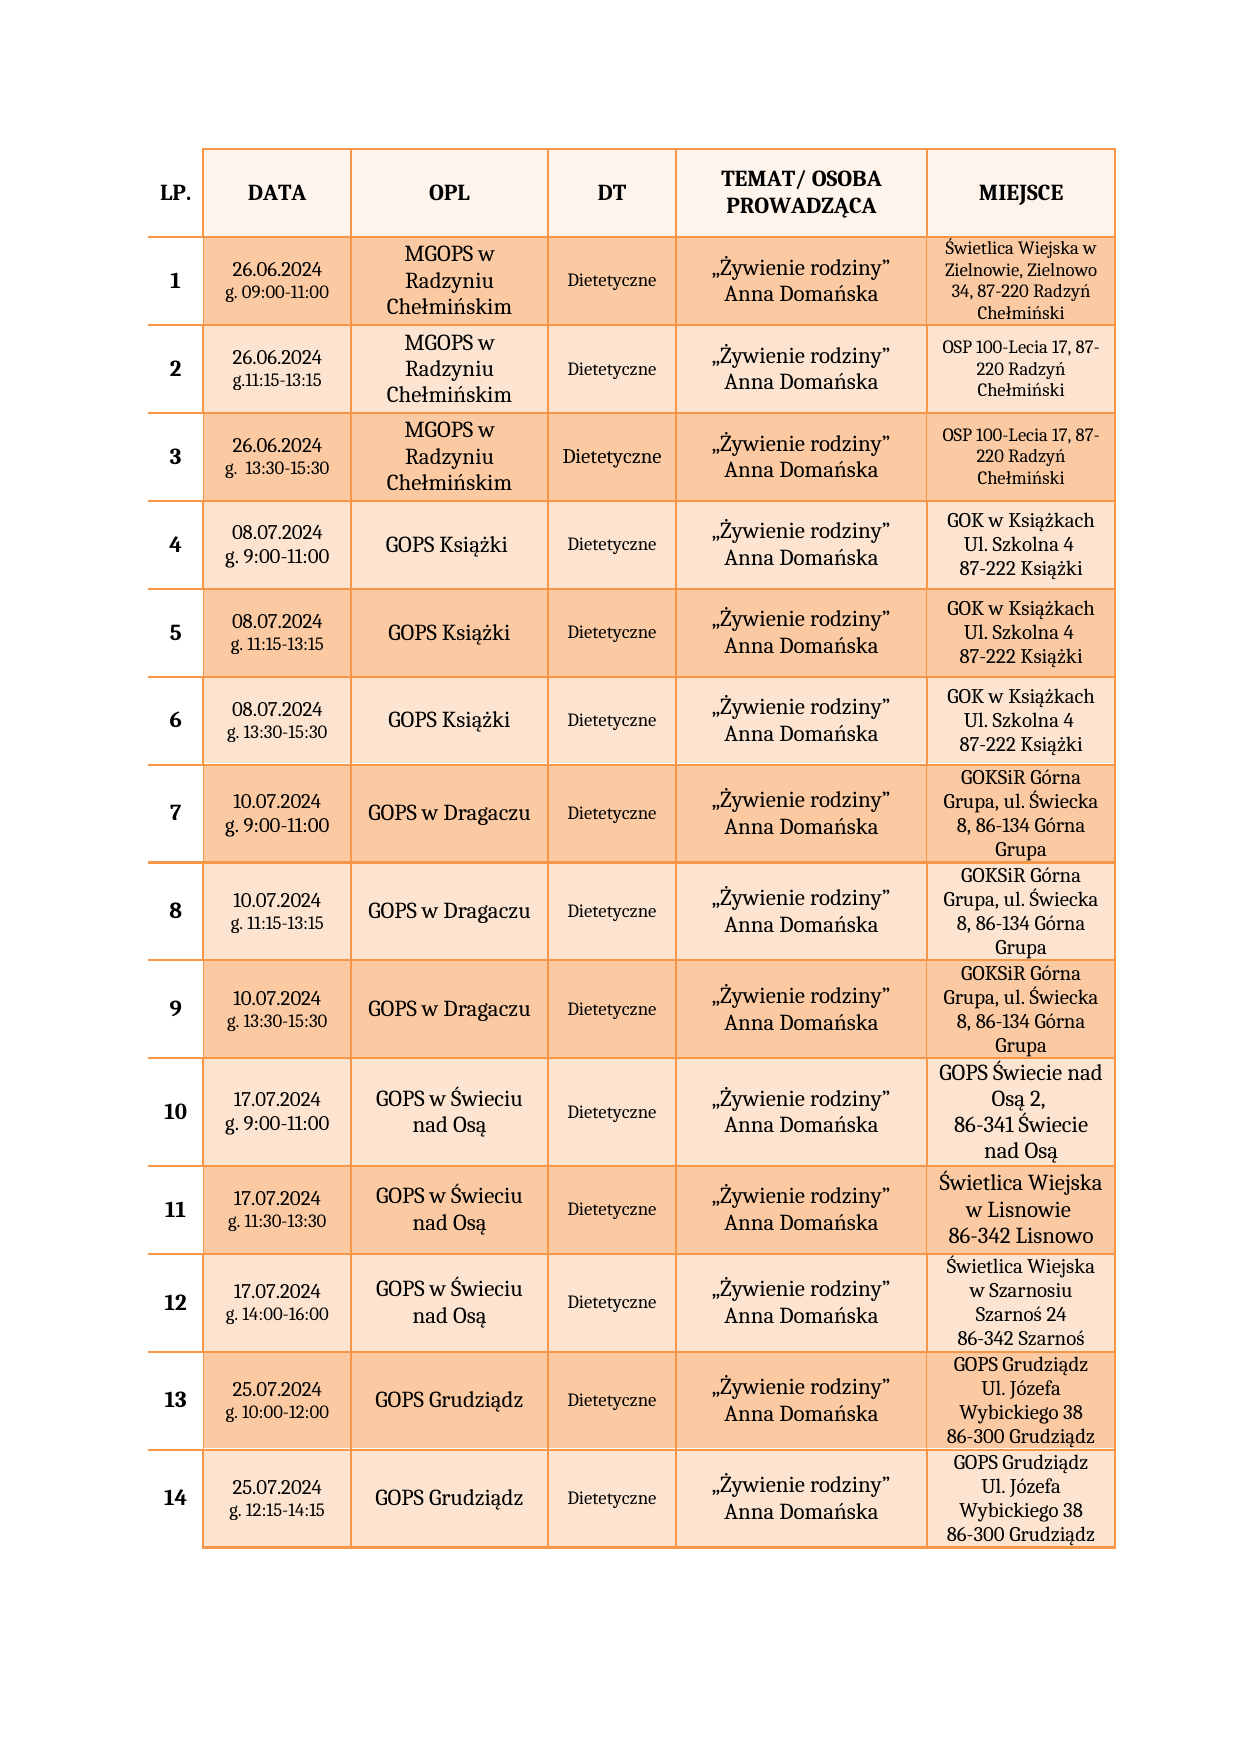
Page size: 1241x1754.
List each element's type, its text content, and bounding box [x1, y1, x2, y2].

table_cell 9 [148, 961, 203, 1057]
table_header LP. [148, 148, 202, 236]
table_cell „Żywienie rodziny” Anna Domańska [677, 1451, 926, 1546]
table_cell GOPS Grudziądz [352, 1353, 547, 1448]
table_cell 8 [148, 864, 202, 959]
table_cell GOPS w Dragaczu [352, 961, 547, 1057]
table_cell 26.06.2024 g. 09:00-11:00 [204, 238, 350, 324]
table_cell Dietetyczne [549, 502, 675, 588]
table_cell GOPS w Świeciu nad Osą [352, 1167, 547, 1253]
table_cell 10.07.2024 g. 11:15-13:15 [204, 864, 350, 959]
table_cell OSP 100-Lecia 17, 87-220 Radzyń Chełmiński [927, 414, 1114, 500]
table_header TEMAT/ OSOBA PROWADZĄCA [677, 150, 926, 236]
table_cell GOK w Książkach Ul. Szkolna 4 87-222 Książki [928, 502, 1114, 588]
table_cell 08.07.2024 g. 11:15-13:15 [204, 590, 350, 676]
table_cell OSP 100-Lecia 17, 87-220 Radzyń Chełmiński [928, 326, 1114, 412]
table_cell GOKSiR Górna Grupa, ul. Świecka 8, 86-134 Górna Grupa [927, 961, 1114, 1057]
table_cell 13 [148, 1353, 203, 1448]
table_header DT [549, 150, 675, 236]
table_cell Dietetyczne [549, 326, 675, 412]
table_cell „Żywienie rodziny” Anna Domańska [677, 326, 926, 412]
table_cell 3 [148, 414, 203, 500]
table_cell 26.06.2024 g. 13:30-15:30 [204, 414, 350, 500]
table_cell Dietetyczne [549, 1167, 675, 1253]
table_cell 5 [148, 590, 203, 676]
table_cell GOPS w Dragaczu [352, 766, 547, 861]
table_cell GOPS Książki [352, 590, 547, 676]
table_cell Świetlica Wiejska w Szarnosiu Szarnoś 24 86-342 Szarnoś [928, 1255, 1114, 1351]
table_cell 08.07.2024 g. 9:00-11:00 [204, 502, 350, 588]
table_cell 10.07.2024 g. 9:00-11:00 [204, 766, 350, 861]
table_cell 26.06.2024 g.11:15-13:15 [204, 326, 350, 412]
table_cell 25.07.2024 g. 12:15-14:15 [204, 1451, 350, 1546]
table_cell GOPS Świecie nad Osą 2, 86-341 Świecie nad Osą [928, 1059, 1114, 1165]
table_cell Dietetyczne [549, 238, 675, 324]
table_cell GOPS Grudziądz [352, 1451, 547, 1546]
table_cell 6 [148, 678, 202, 763]
table_cell „Żywienie rodziny” Anna Domańska [677, 414, 926, 500]
table_header DATA [204, 150, 350, 236]
table_cell MGOPS w Radzyniu Chełmińskim [352, 326, 547, 412]
table_cell „Żywienie rodziny” Anna Domańska [677, 1059, 926, 1165]
table_cell „Żywienie rodziny” Anna Domańska [677, 1167, 926, 1253]
table_cell Dietetyczne [549, 678, 675, 763]
table_cell Dietetyczne [549, 961, 675, 1057]
table_cell GOPS Grudziądz Ul. Józefa Wybickiego 38 86-300 Grudziądz [928, 1451, 1114, 1546]
table_cell MGOPS w Radzyniu Chełmińskim [352, 238, 547, 324]
table_cell „Żywienie rodziny” Anna Domańska [677, 502, 926, 588]
table_cell Dietetyczne [549, 414, 675, 500]
table_cell Dietetyczne [549, 766, 675, 861]
table_cell GOK w Książkach Ul. Szkolna 4 87-222 Książki [927, 590, 1114, 676]
table_cell GOPS Grudziądz Ul. Józefa Wybickiego 38 86-300 Grudziądz [927, 1353, 1114, 1448]
table_cell GOK w Książkach Ul. Szkolna 4 87-222 Książki [928, 678, 1114, 763]
table_cell GOPS w Świeciu nad Osą [352, 1255, 547, 1351]
table_cell 14 [148, 1451, 202, 1546]
table_cell 12 [148, 1255, 202, 1351]
table_cell „Żywienie rodziny” Anna Domańska [677, 678, 926, 763]
table_cell 7 [148, 766, 203, 861]
table_cell GOKSiR Górna Grupa, ul. Świecka 8, 86-134 Górna Grupa [927, 766, 1114, 861]
table_cell Dietetyczne [549, 1059, 675, 1165]
table_cell „Żywienie rodziny” Anna Domańska [677, 1353, 926, 1448]
table_cell „Żywienie rodziny” Anna Domańska [677, 864, 926, 959]
table_cell 10 [148, 1059, 202, 1165]
table_cell GOPS w Dragaczu [352, 864, 547, 959]
table_cell GOPS w Świeciu nad Osą [352, 1059, 547, 1165]
table_cell GOPS Książki [352, 502, 547, 588]
table_cell Świetlica Wiejska w Zielnowie, Zielnowo 34, 87-220 Radzyń Chełmiński [927, 238, 1114, 324]
table_cell Dietetyczne [549, 1255, 675, 1351]
table_cell Świetlica Wiejska w Lisnowie 86-342 Lisnowo [927, 1167, 1114, 1253]
table_cell 11 [148, 1167, 203, 1253]
table_cell 10.07.2024 g. 13:30-15:30 [204, 961, 350, 1057]
table_cell 17.07.2024 g. 9:00-11:00 [204, 1059, 350, 1165]
table_cell GOPS Książki [352, 678, 547, 763]
table_cell GOKSiR Górna Grupa, ul. Świecka 8, 86-134 Górna Grupa [928, 864, 1114, 959]
table_cell 25.07.2024 g. 10:00-12:00 [204, 1353, 350, 1448]
table_cell Dietetyczne [549, 590, 675, 676]
table_cell 08.07.2024 g. 13:30-15:30 [204, 678, 350, 763]
table_cell Dietetyczne [549, 1353, 675, 1448]
table_cell 4 [148, 502, 202, 588]
table_header OPL [352, 150, 547, 236]
table_cell 17.07.2024 g. 11:30-13:30 [204, 1167, 350, 1253]
table_cell Dietetyczne [549, 864, 675, 959]
table_cell 1 [148, 238, 203, 324]
table_cell 17.07.2024 g. 14:00-16:00 [204, 1255, 350, 1351]
table_cell „Żywienie rodziny” Anna Domańska [677, 766, 926, 861]
table_cell „Żywienie rodziny” Anna Domańska [677, 238, 926, 324]
table_header MIEJSCE [928, 150, 1114, 236]
table_cell „Żywienie rodziny” Anna Domańska [677, 961, 926, 1057]
table_cell MGOPS w Radzyniu Chełmińskim [352, 414, 547, 500]
table_cell 2 [148, 326, 202, 412]
table_cell Dietetyczne [549, 1451, 675, 1546]
table_cell „Żywienie rodziny” Anna Domańska [677, 590, 926, 676]
table_cell „Żywienie rodziny” Anna Domańska [677, 1255, 926, 1351]
